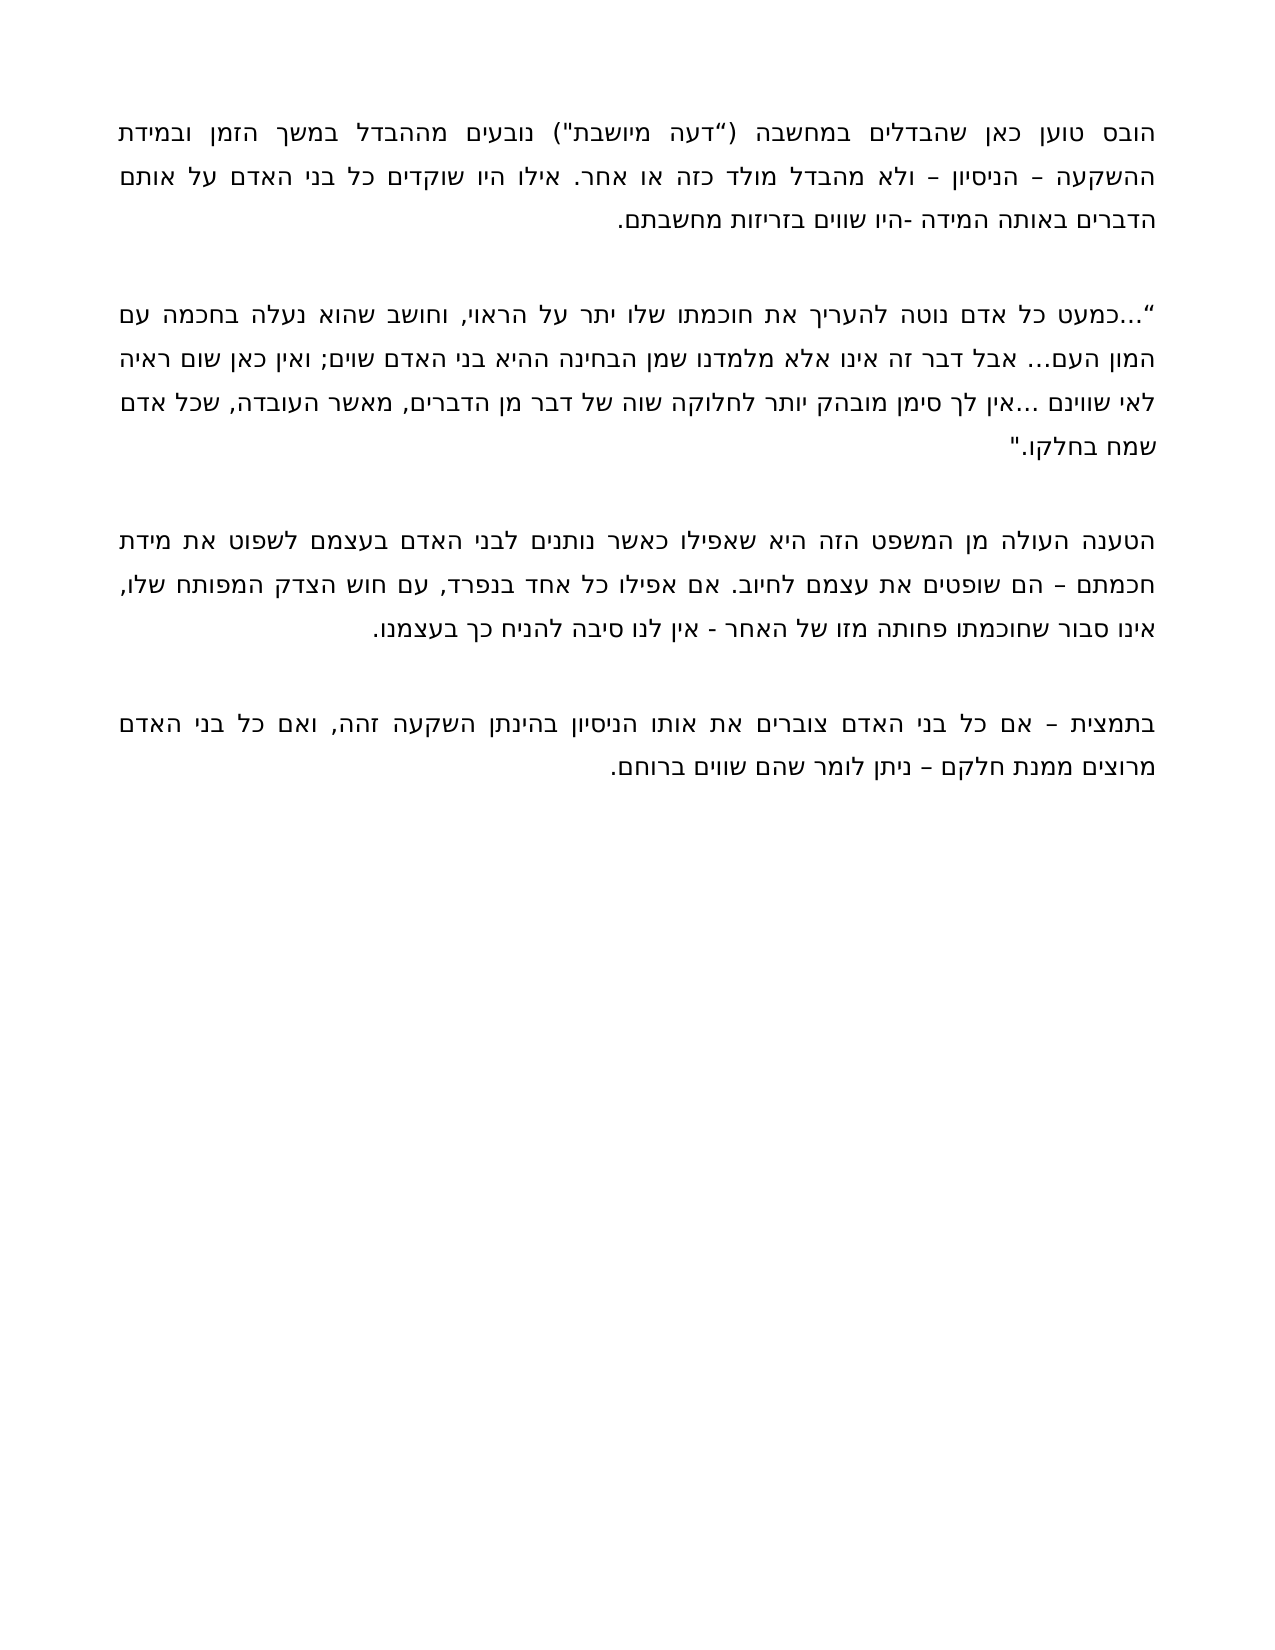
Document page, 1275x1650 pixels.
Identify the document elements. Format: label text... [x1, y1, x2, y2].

text הטענה העולה מן המשפט הזה היא שאפילו כאשר נותנים לבני האדם בעצמם לשפוט את מידת חכמתם – הם שופטים את עצמם לחיוב. אם אפילו כל אחד בנפרד, עם חוש הצדק המפותח שלו, אינו סבור שחוכמתו פחותה מזו של האחר - אין לנו סיבה להניח כך בעצמנו. [118, 526, 1157, 643]
text הובס טוען כאן שהבדלים במחשבה (“דעה מיושבת") נובעים מההבדל במשך הזמן ובמידת ההשקעה – הניסיון – ולא מהבדל מולד כזה או אחר. אילו היו שוקדים כל בני האדם על אותם הדברים באותה המידה -היו שווים בזריזות מחשבתם. [118, 118, 1157, 235]
text בתמצית – אם כל בני האדם צוברים את אותו הניסיון בהינתן השקעה זהה, ואם כל בני האדם מרוצים ממנת חלקם – ניתן לומר שהם שווים ברוחם. [118, 709, 1157, 782]
text “...כמעט כל אדם נוטה להעריך את חוכמתו שלו יתר על הראוי, וחושב שהוא נעלה בחכמה עם המון העם… אבל דבר זה אינו אלא מלמדנו שמן הבחינה ההיא בני האדם שוים; ואין כאן שום ראיה לאי שווינם ...אין לך סימן מובהק יותר לחלוקה שוה של דבר מן הדברים, מאשר העובדה, שכל אדם שמח בחלקו." [118, 300, 1157, 461]
